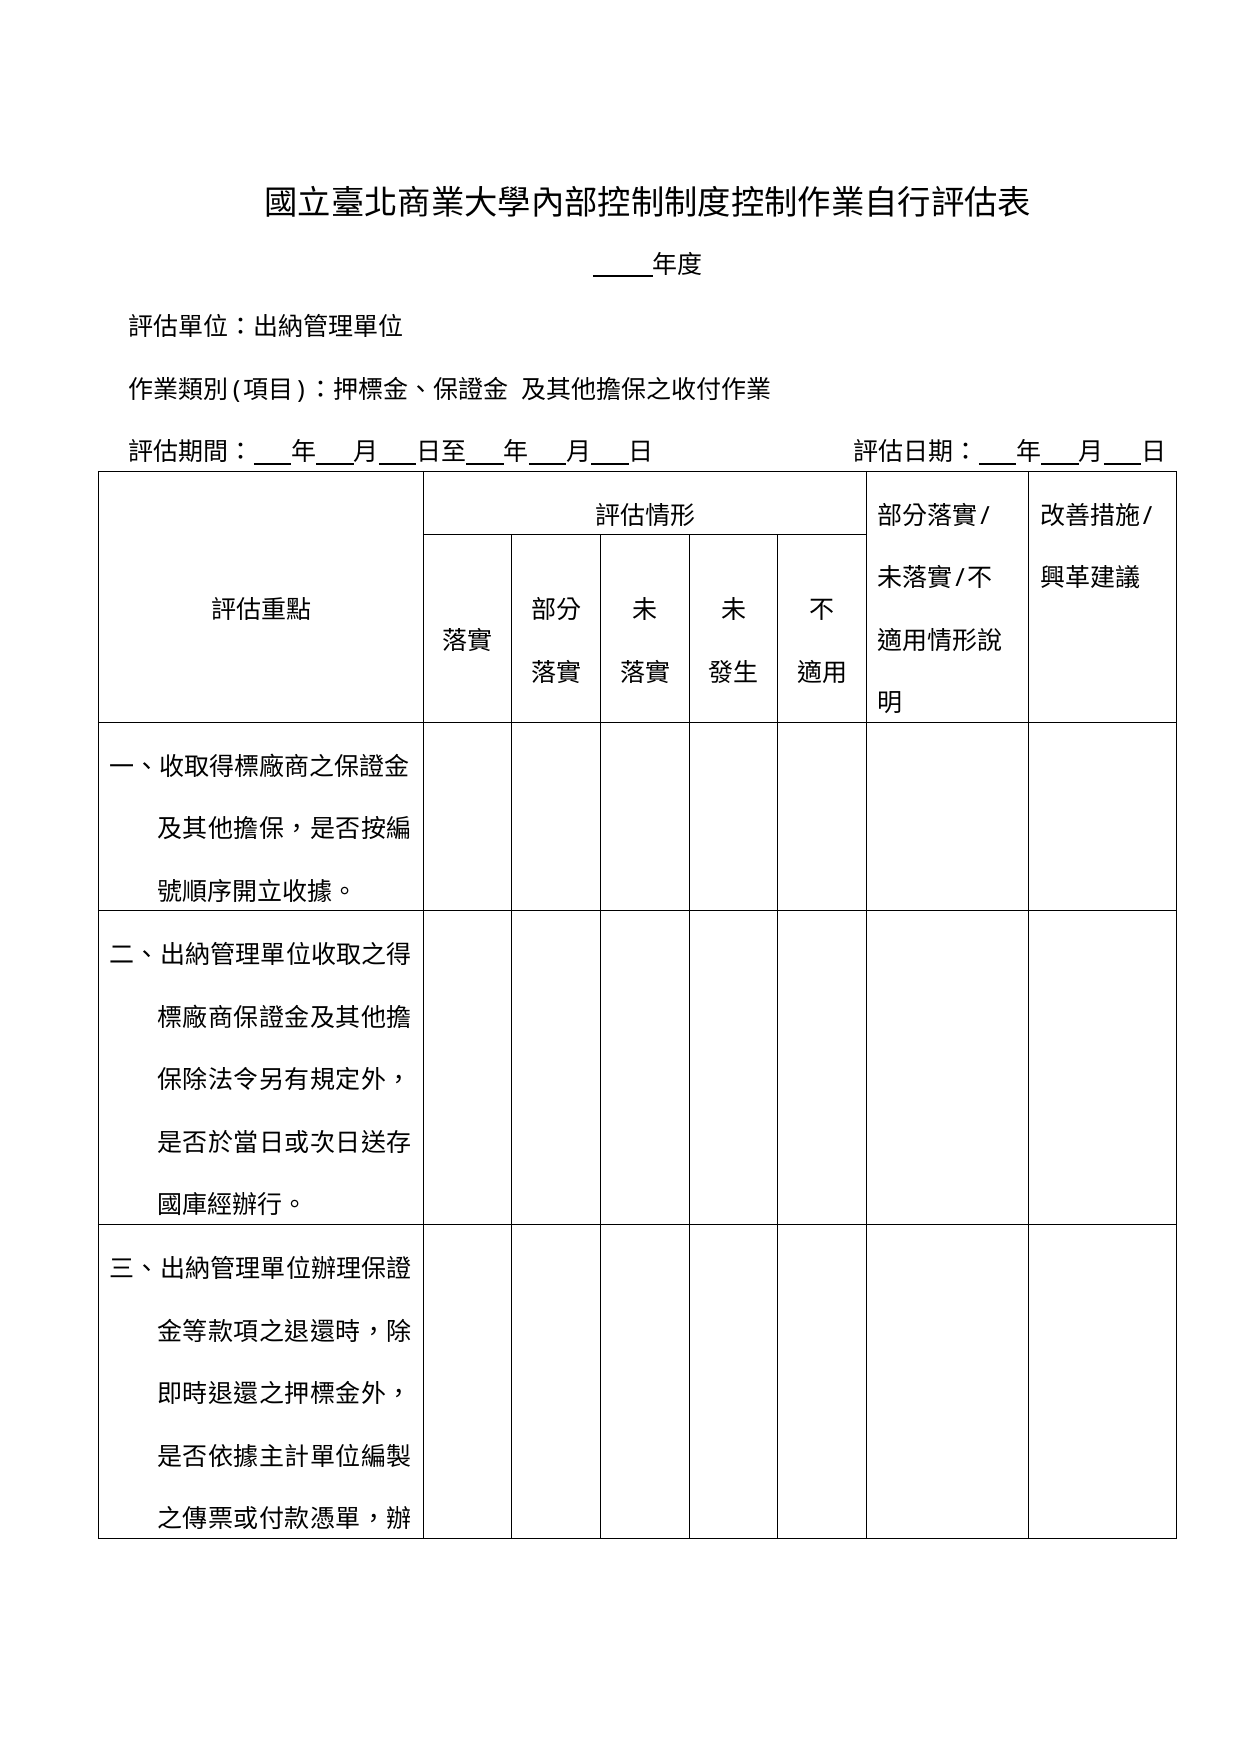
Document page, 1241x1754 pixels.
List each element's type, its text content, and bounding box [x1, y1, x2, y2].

table_cell 二、出納管理單位收取之得標廠商保證金及其他擔保除法令另有規定外，是否於當日或次日送存國庫經辦行。 [99, 911, 423, 1224]
text 國立臺北商業大學內部控制制度控制作業自行評估表 [128, 158, 1167, 221]
table_cell [690, 911, 777, 1224]
table_header 部分落實/未落實/不適用情形說明 [867, 472, 1028, 722]
table_cell [1029, 723, 1176, 910]
table_cell 一、收取得標廠商之保證金 及其他擔保，是否按編號順序開立收據。 [99, 723, 423, 910]
text 評估期間： 年 月 日至 年 月 日 評估日期： 年 月 日 [128, 408, 1167, 471]
table_cell [690, 723, 777, 910]
table_cell [424, 1225, 511, 1537]
table_cell [512, 1225, 600, 1537]
text 年度 [128, 221, 1167, 283]
table_cell 未 落實 [601, 535, 689, 722]
table_cell [601, 723, 689, 910]
table_cell [601, 911, 689, 1224]
table_header 改善措施/興革建議 [1029, 472, 1176, 722]
table_cell [512, 723, 600, 910]
table_cell [1029, 1225, 1176, 1537]
table_cell [1029, 911, 1176, 1224]
table_cell [778, 911, 866, 1224]
table_cell [778, 1225, 866, 1537]
table_cell 不 適用 [778, 535, 866, 722]
table_cell 部分落實 [512, 535, 600, 722]
table_cell 三、出納管理單位辦理保證金等款項之退還時，除即時退還之押標金外，是否依據主計單位編製之傳票或付款憑單，辦 [99, 1225, 423, 1537]
text 作業類別(項目)：押標金、保證金 及其他擔保之收付作業 [128, 346, 1167, 408]
table_cell [867, 1225, 1028, 1537]
table_header 評估情形 [424, 472, 866, 534]
table_cell [690, 1225, 777, 1537]
table_cell [867, 723, 1028, 910]
table_cell [424, 723, 511, 910]
table_cell 落實 [424, 535, 511, 722]
table_header 評估重點 [99, 472, 423, 722]
table_cell [778, 723, 866, 910]
table_cell [601, 1225, 689, 1537]
table_cell [424, 911, 511, 1224]
text 評估單位：出納管理單位 [128, 283, 1167, 346]
table_cell 未 發生 [690, 535, 777, 722]
table_cell [867, 911, 1028, 1224]
table_cell [512, 911, 600, 1224]
